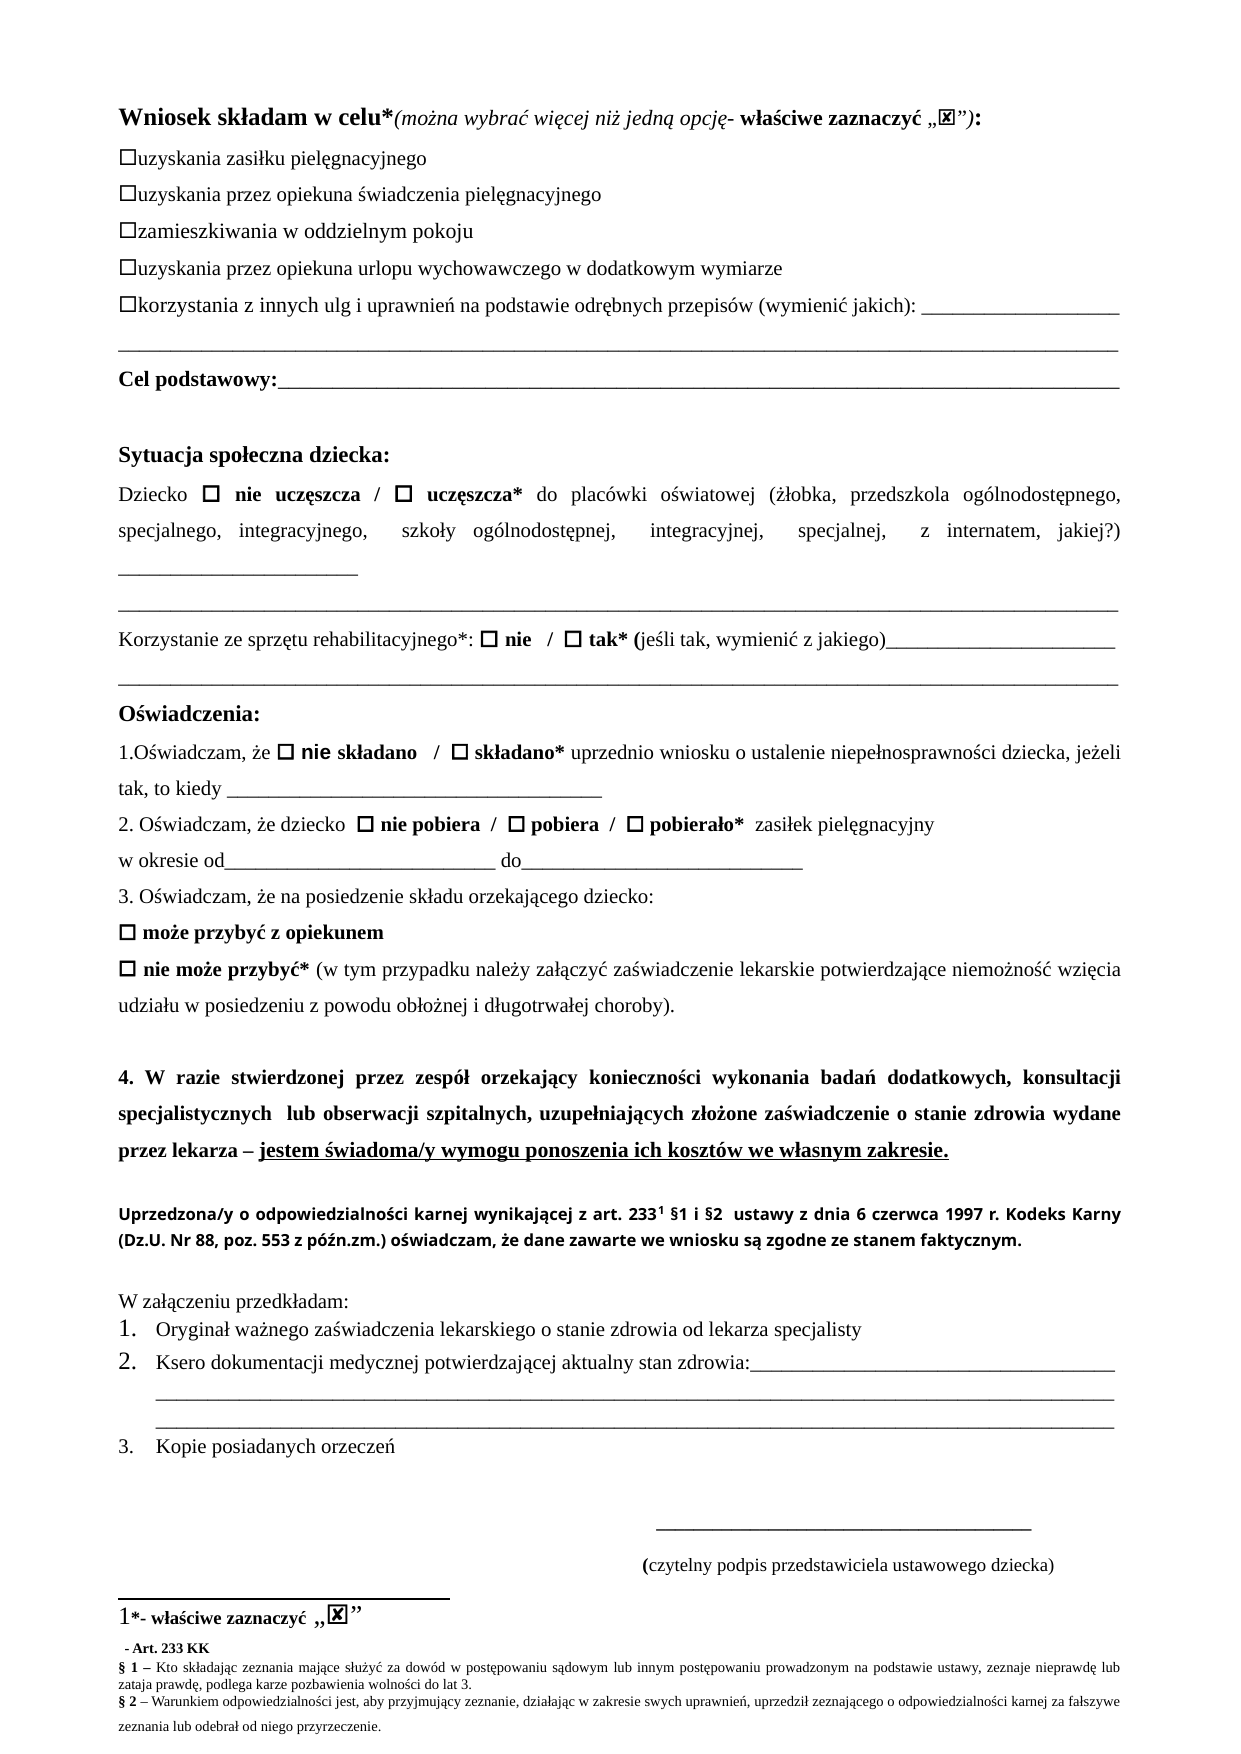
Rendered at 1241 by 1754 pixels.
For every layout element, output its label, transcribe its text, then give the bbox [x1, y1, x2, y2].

list Ksero dokumentacji medycznej potwierdzającej aktualny stan zdrowia:___________________________________ [118, 1346, 1122, 1375]
text - Art. 233 KK [118, 1630, 1122, 1659]
text ________________________________________________________________________________________________ [118, 590, 1122, 614]
text 4. W razie stwierdzonej przez zespół orzekający konieczności wykonania badań dodatkowych, konsultacji specjalistycznych lub obserwacji szpitalnych, uzupełniających złożone zaświadczenie o stanie zdrowia wydane przez lekarza – jestem świadoma/y wymogu ponoszenia ich kosztów we własnym zakresie. [118, 1064, 1122, 1162]
text Cel podstawowy:_____________________________________________________________________________ [118, 366, 1122, 391]
text § 1 – Kto składając zeznania mające służyć za dowód w postępowaniu sądowym lub innym postępowaniu prowadzonym na podstawie ustawy, zeznaje nieprawdę lub zataja prawdę, podlega karze pozbawienia wolności do lat 3. [118, 1659, 1122, 1692]
text Oświadczenia: [118, 700, 1122, 726]
list Kopie posiadanych orzeczeń [118, 1434, 1122, 1458]
text 3. Oświadczam, że na posiedzenie składu orzekającego dziecko: [118, 884, 1122, 908]
text *- właściwe zaznaczyć „” [118, 1599, 1122, 1630]
text uzyskania przez opiekuna urlopu wychowawczego w dodatkowym wymiarze [118, 256, 1122, 280]
text ________________________________________________________________________________________________ [118, 664, 1122, 688]
text Uprzedzona/y o odpowiedzialności karnej wynikającej z art. 233 §1 i §2 ustawy z dnia 6 czerwca 1997 r. Kodeks Karny (Dz.U. Nr 88, poz. 553 z późn.zm.) oświadczam, że dane zawarte we wniosku są zgodne ze stanem faktycznym. [118, 1203, 1122, 1251]
text ________________________________________________________________________________________________________________________________________________________________________________________ [156, 1379, 1122, 1431]
text Korzystanie ze sprzętu rehabilitacyjnego*:  nie /  tak* (jeśli tak, wymienić z jakiego)______________________ [118, 626, 1122, 651]
text Dziecko  nie uczęszcza /  uczęszcza* do placówki oświatowej (żłobka, przedszkola ogólnodostępnego, specjalnego, integracyjnego, szkoły ogólnodostępnej, integracyjnej, specjalnej, z internatem, jakiej?) _______________________ [118, 481, 1122, 578]
list Oryginał ważnego zaświadczenia lekarskiego o stanie zdrowia od lekarza specjalisty [118, 1313, 1122, 1342]
text (czytelny podpis przedstawiciela ustawowego dziecka) [559, 1554, 1122, 1576]
text § 2 – Warunkiem odpowiedzialności jest, aby przyjmujący zeznanie, działając w zakresie swych uprawnień, uprzedził zeznającego o odpowiedzialności karnej za fałszywe zeznania lub odebrał od niego przyrzeczenie. [118, 1692, 1122, 1734]
text 1.Oświadczam, że  nie składano /  składano* uprzednio wniosku o ustalenie niepełnosprawności dziecka, jeżeli tak, to kiedy ____________________________________ [118, 739, 1122, 800]
text W załączeniu przedkładam: [118, 1289, 1122, 1313]
text uzyskania zasiłku pielęgnacyjnego [118, 145, 1122, 169]
text Sytuacja społeczna dziecka: [118, 441, 1122, 468]
text ________________________________________________________________________________________________ [118, 330, 1122, 354]
text  nie może przybyć* (w tym przypadku należy załączyć zaświadczenie lekarskie potwierdzające niemożność wzięcia udziału w posiedzeniu z powodu obłożnej i długotrwałej choroby). [118, 956, 1122, 1017]
text korzystania z innych ulg i uprawnień na podstawie odrębnych przepisów (wymienić jakich): ___________________ [118, 292, 1122, 317]
text ________________________________________ [118, 1511, 1122, 1532]
text  może przybyć z opiekunem [118, 920, 1122, 944]
text Wniosek składam w celu*(można wybrać więcej niż jedną opcję- właściwe zaznaczyć „”): [118, 102, 1122, 131]
text 2. Oświadczam, że dziecko  nie pobiera /  pobiera /  pobierało* zasiłek pielęgnacyjny [118, 812, 1122, 836]
text zamieszkiwania w oddzielnym pokoju [118, 218, 1122, 243]
text uzyskania przez opiekuna świadczenia pielęgnacyjnego [118, 182, 1122, 206]
text w okresie od__________________________ do___________________________ [118, 848, 1122, 872]
